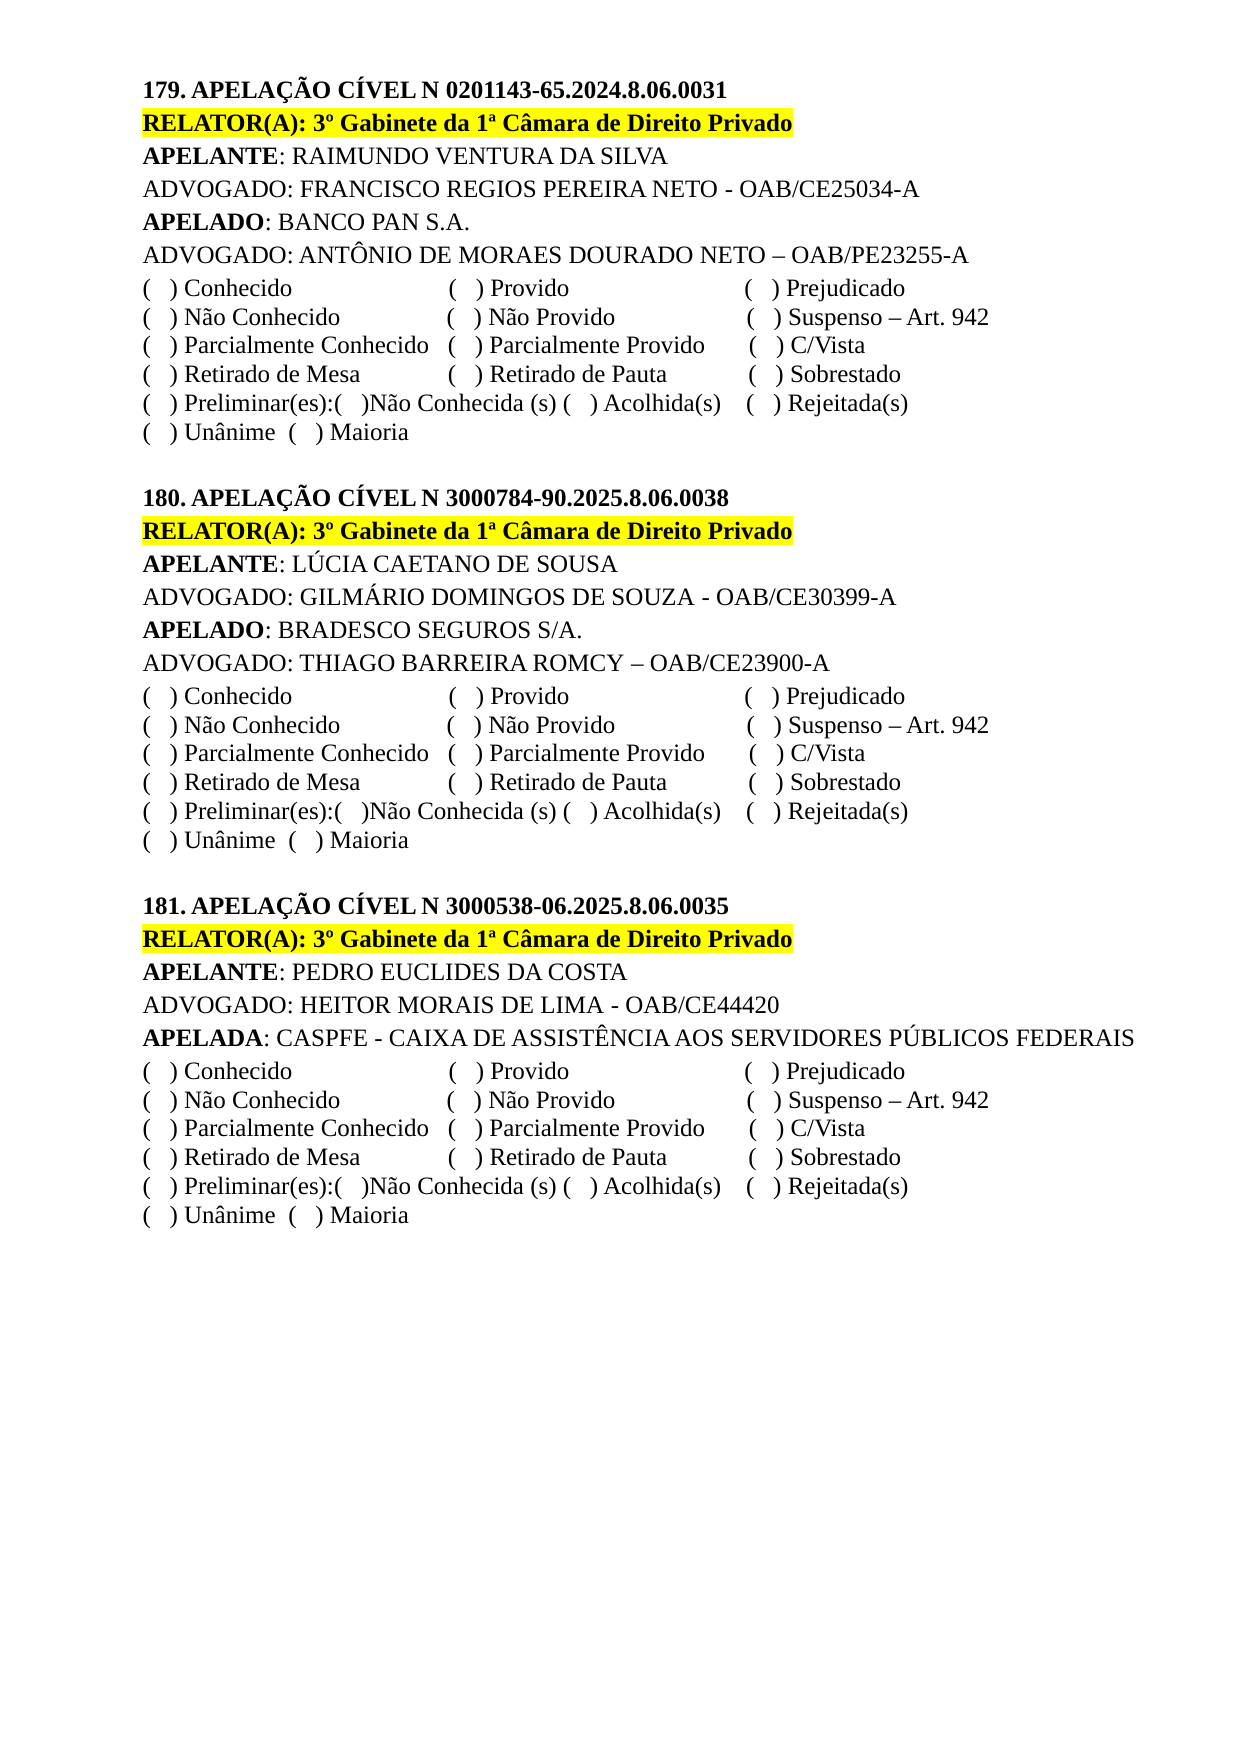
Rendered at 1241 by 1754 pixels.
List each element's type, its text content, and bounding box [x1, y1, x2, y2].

text ( ) Unânime ( ) Maioria 181. APELAÇÃO CÍVEL N 3000538-06.2025.8.06.0035 RELATOR(A): 3º Gabinete da 1ª Câmara de Direito Privado APELANTE: PEDRO EUCLIDES DA COSTA ADVOGADO: HEITOR MORAIS DE LIMA - OAB/CE44420 APELADA: CASPFE - CAIXA DE ASSISTÊNCIA AOS SERVIDORES PÚBLICOS FEDERAIS [142, 825, 1141, 1052]
text ( ) Parcialmente Conhecido ( ) Parcialmente Provido ( ) C/Vista [142, 1113, 1158, 1142]
text ( ) Retirado de Mesa ( ) Retirado de Pauta ( ) Sobrestado [142, 1142, 1158, 1171]
text ( ) Conhecido ( ) Provido ( ) Prejudicado [142, 273, 1141, 302]
text ( ) Preliminar(es):( )Não Conhecida (s) ( ) Acolhida(s) ( ) Rejeitada(s) [142, 796, 1158, 825]
text ( ) Unânime ( ) Maioria 180. APELAÇÃO CÍVEL N 3000784-90.2025.8.06.0038 RELATOR(A): 3º Gabinete da 1ª Câmara de Direito Privado APELANTE: LÚCIA CAETANO DE SOUSA ADVOGADO: GILMÁRIO DOMINGOS DE SOUZA - OAB/CE30399-A APELADO: BRADESCO SEGUROS S/A. ADVOGADO: THIAGO BARREIRA ROMCY – OAB/CE23900-A [142, 417, 1141, 677]
text ( ) Conhecido ( ) Provido ( ) Prejudicado [142, 681, 1141, 710]
text ( ) Conhecido ( ) Provido ( ) Prejudicado [142, 1056, 1141, 1085]
text ( ) Não Conhecido ( ) Não Provido ( ) Suspenso – Art. 942 [142, 302, 1158, 331]
text ( ) Parcialmente Conhecido ( ) Parcialmente Provido ( ) C/Vista [142, 331, 1158, 359]
text ( ) Parcialmente Conhecido ( ) Parcialmente Provido ( ) C/Vista [142, 738, 1158, 767]
text ( ) Preliminar(es):( )Não Conhecida (s) ( ) Acolhida(s) ( ) Rejeitada(s) [142, 388, 1158, 417]
text ( ) Não Conhecido ( ) Não Provido ( ) Suspenso – Art. 942 [142, 1085, 1158, 1113]
text ( ) Preliminar(es):( )Não Conhecida (s) ( ) Acolhida(s) ( ) Rejeitada(s) [142, 1171, 1158, 1200]
text 179. APELAÇÃO CÍVEL N 0201143-65.2024.8.06.0031 RELATOR(A): 3º Gabinete da 1ª Câmara de Direito Privado APELANTE: RAIMUNDO VENTURA DA SILVA ADVOGADO: FRANCISCO REGIOS PEREIRA NETO - OAB/CE25034-A APELADO: BANCO PAN S.A. ADVOGADO: ANTÔNIO DE MORAES DOURADO NETO – OAB/PE23255-A [142, 75, 1141, 269]
text ( ) Unânime ( ) Maioria [142, 1200, 1141, 1294]
text ( ) Retirado de Mesa ( ) Retirado de Pauta ( ) Sobrestado [142, 359, 1158, 388]
text ( ) Retirado de Mesa ( ) Retirado de Pauta ( ) Sobrestado [142, 767, 1158, 796]
text ( ) Não Conhecido ( ) Não Provido ( ) Suspenso – Art. 942 [142, 710, 1158, 738]
